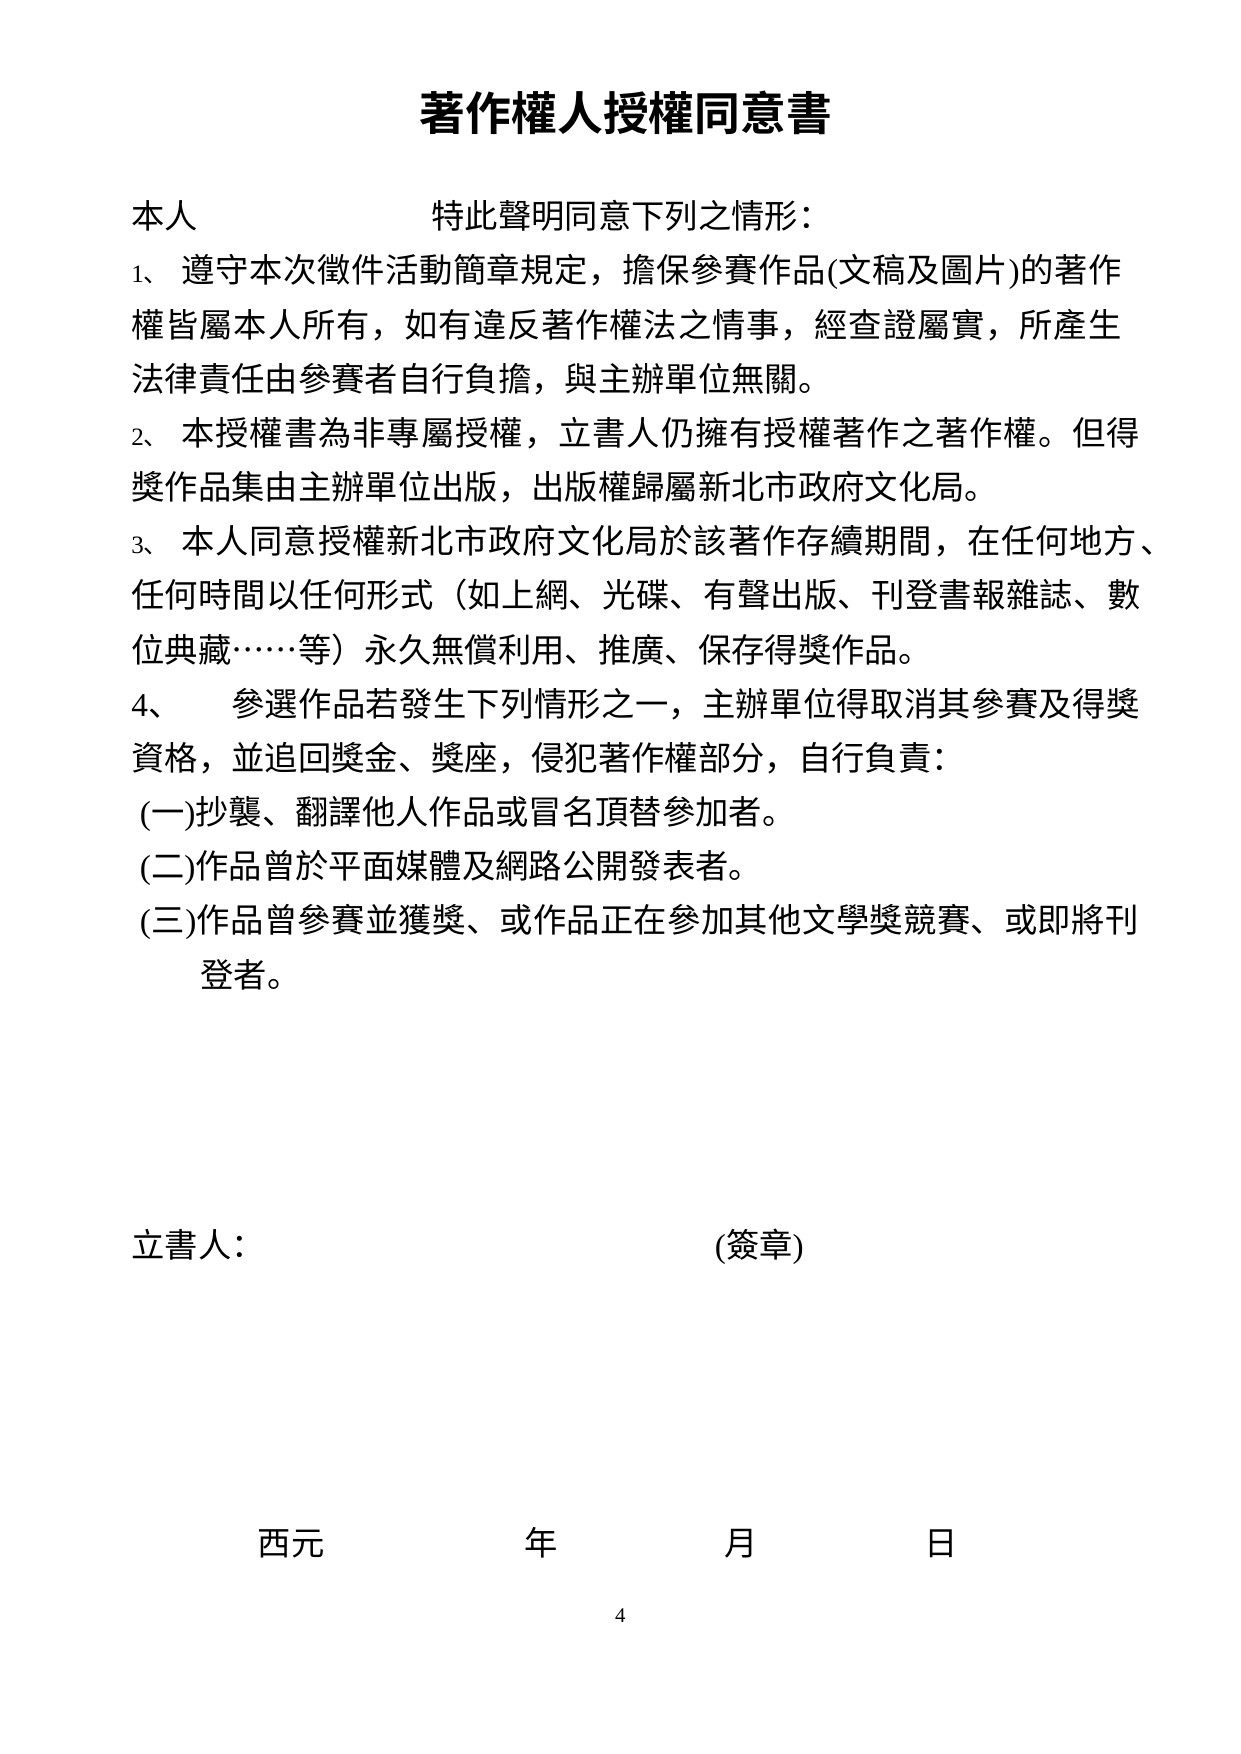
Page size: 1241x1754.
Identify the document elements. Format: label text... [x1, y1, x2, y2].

text (一)抄襲、翻譯他人作品或冒名頂替參加者。 [131, 781, 1140, 835]
text 西元 年 月 日 [75, 1517, 1140, 1565]
text (二)作品曾於平面媒體及網路公開發表者。 [131, 835, 1140, 889]
text (三)作品曾參賽並獲獎、或作品正在參加其他文學獎競賽、或即將刊登者。 [131, 889, 1140, 998]
text 著作權人授權同意書 [86, 75, 1165, 144]
text 本人 特此聲明同意下列之情形： [131, 185, 1140, 239]
list 參選作品若發生下列情形之一，主辦單位得取消其參賽及得獎資格，並追回獎金、獎座，侵犯著作權部分，自行負責： [131, 673, 1140, 781]
list 本人同意授權新北市政府文化局於該著作存續期間，在任何地方、任何時間以任何形式（如上網、光碟、有聲出版、刊登書報雜誌、數位典藏……等）永久無償利用、推廣、保存得獎作品。 [131, 510, 1140, 673]
list 本授權書為非專屬授權，立書人仍擁有授權著作之著作權。但得獎作品集由主辦單位出版，出版權歸屬新北市政府文化局。 [131, 402, 1140, 510]
list 遵守本次徵件活動簡章規定，擔保參賽作品(文稿及圖片)的著作權皆屬本人所有，如有違反著作權法之情事，經查證屬實，所產生法律責任由參賽者自行負擔，與主辦單位無關。 [131, 239, 1121, 402]
text 立書人： (簽章) [131, 1219, 1140, 1267]
